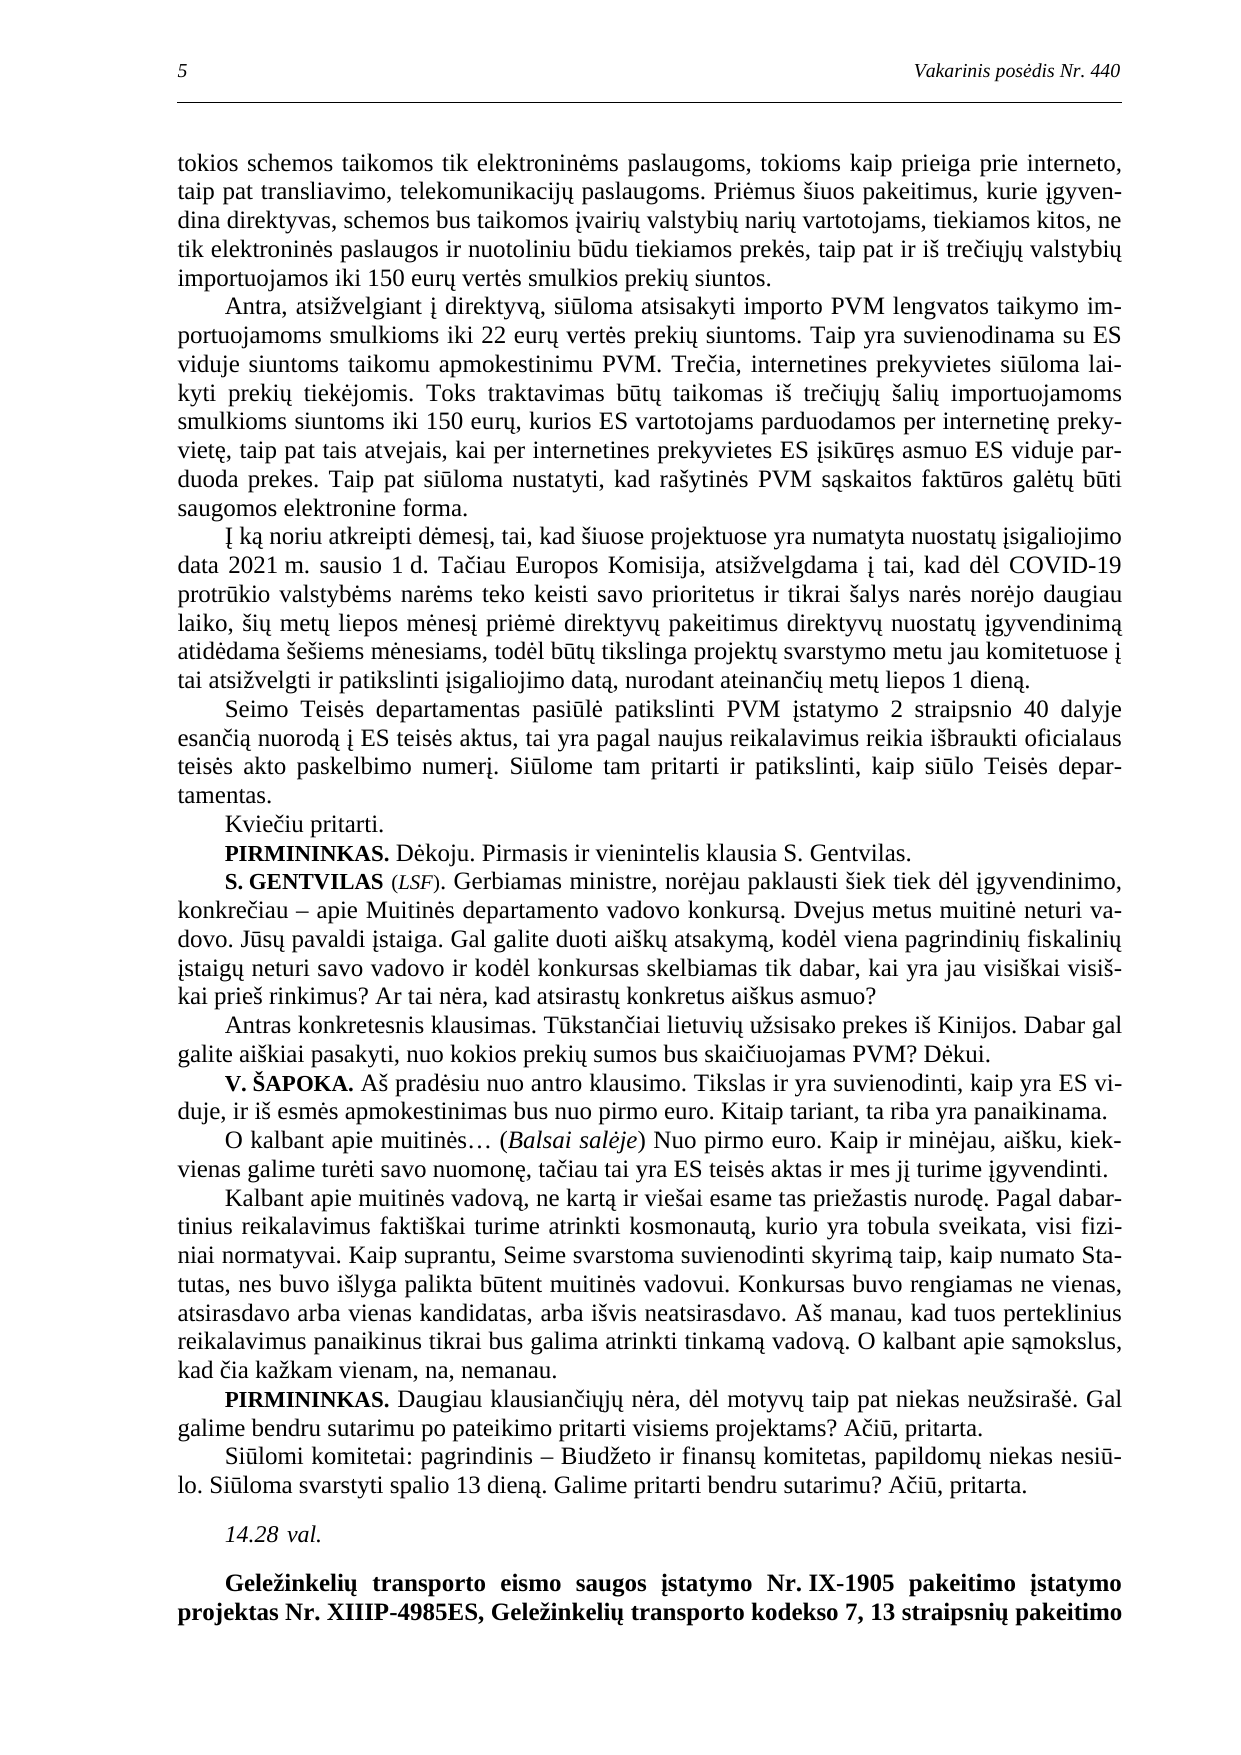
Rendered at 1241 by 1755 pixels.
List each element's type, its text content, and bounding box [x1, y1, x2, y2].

text Ant­ras kon­kre­tes­nis klau­si­mas. Tūks­tan­čiai lie­tu­vių už­si­sa­ko pre­kes iš Ki­ni­jos. Da­bar gal ga­li­te aiš­kiai pa­sa­ky­ti, nuo ko­kios pre­kių su­mos bus skai­čiuo­ja­mas PVM? Dė­kui. [177, 1010, 1122, 1068]
text to­kios sche­mos tai­ko­mos tik elek­tro­ni­nėms pa­slau­goms, to­kioms kaip pri­ei­ga prie in­ter­ne­to, taip pat tran­slia­vi­mo, te­le­ko­mu­ni­ka­ci­jų pa­slau­goms. Pri­ėmus šiuos pa­kei­ti­mus, ku­rie įgy­ven­di­na di­rek­ty­vas, sche­mos bus tai­ko­mos įvai­rių vals­ty­bių na­rių var­to­to­jams, tie­kia­mos ki­tos, ne tik elek­tro­ni­nės pa­slau­gos ir nuo­to­li­niu bū­du tie­kia­mos pre­kės, taip pat ir iš tre­čių­jų vals­ty­bių im­por­tuo­ja­mos iki 150 eu­rų ver­tės smul­kios pre­kių siun­tos. [177, 148, 1122, 291]
text Į ką no­riu at­kreip­ti dė­me­sį, tai, kad šiuo­se pro­jek­tuo­se yra nu­ma­ty­ta nuo­sta­tų įsi­ga­lio­ji­mo da­ta 2021 m. sau­sio 1 d. Ta­čiau Eu­ro­pos Ko­mi­si­ja, at­si­žvelg­da­ma į tai, kad dėl COVID-19 pro­trū­kio vals­ty­bėms na­rėms te­ko keis­ti sa­vo pri­ori­te­tus ir tik­rai ša­lys na­rės no­rė­jo dau­giau lai­ko, šių me­tų lie­pos mė­ne­sį pri­ėmė di­rek­ty­vų pa­kei­ti­mus di­rek­ty­vų nuo­sta­tų įgy­ven­di­ni­mą ati­dė­da­ma še­šiems mė­ne­siams, to­dėl bū­tų tiks­lin­ga pro­jek­tų svars­ty­mo me­tu jau ko­mi­te­tuo­se į tai at­si­žvelg­ti ir pa­tiks­lin­ti įsi­ga­lio­ji­mo da­tą, nu­ro­dant at­ei­nan­čių me­tų lie­pos 1 die­ną. [177, 521, 1122, 694]
text O kal­bant apie mui­ti­nės… (Bal­sai sa­lė­je) Nuo pir­mo eu­ro. Kaip ir mi­nė­jau, aiš­ku, kiek­vie­nas ga­li­me tu­rė­ti sa­vo nuo­mo­nę, ta­čiau tai yra ES tei­sės ak­tas ir mes jį tu­ri­me įgy­ven­din­ti. [177, 1125, 1122, 1183]
text Kvie­čiu pri­tar­ti. [177, 809, 1122, 838]
text Ge­le­žin­ke­lių trans­por­to eis­mo sau­gos įsta­ty­mo Nr. IX-1905 pa­kei­ti­mo įsta­ty­mo projek­tas Nr. XIIIP-4985ES, Ge­le­žin­ke­lių trans­por­to ko­dek­so 7, 13 straips­nių pa­kei­ti­mo [177, 1568, 1122, 1626]
text V. ŠAPOKA. Aš pra­dė­siu nuo an­tro klau­si­mo. Tiks­las ir yra su­vie­no­din­ti, kaip yra ES vi­du­je, ir iš es­mės ap­mo­kes­ti­ni­mas bus nuo pir­mo eu­ro. Ki­taip ta­riant, ta ri­ba yra pa­nai­ki­na­ma. [177, 1068, 1122, 1125]
text An­tra, at­si­žvel­giant į di­rek­ty­vą, siū­lo­ma at­si­sa­ky­ti im­por­to PVM leng­va­tos tai­ky­mo im­por­tuo­ja­moms smul­kioms iki 22 eu­rų ver­tės pre­kių siun­toms. Taip yra su­vie­no­di­na­ma su ES vi­du­je siun­toms tai­ko­mu ap­mo­kes­ti­ni­mu PVM. Tre­čia, in­ter­ne­ti­nes pre­ky­vie­tes siū­lo­ma lai­ky­ti pre­kių tie­kė­jo­mis. Toks trak­ta­vi­mas bū­tų tai­ko­mas iš tre­čių­jų ša­lių im­por­tuo­ja­moms smul­kioms siun­toms iki 150 eu­rų, ku­rios ES var­to­to­jams par­duo­da­mos per in­ter­ne­ti­nę pre­ky­vie­tę, taip pat tais at­ve­jais, kai per in­ter­ne­ti­nes pre­ky­vie­tes ES įsi­kū­ręs as­muo ES vi­du­je par­duo­da pre­kes. Taip pat siū­lo­ma nu­sta­ty­ti, kad ra­šy­ti­nės PVM są­skai­tos fak­tū­ros ga­lė­tų bū­ti sau­go­mos elek­tro­ni­ne for­ma. [177, 291, 1122, 521]
text PIRMININKAS. Dė­ko­ju. Pir­ma­sis ir vie­nin­te­lis klau­sia S. Gent­vi­las. [177, 838, 1122, 866]
text S. GENTVILAS (LSF). Ger­bia­mas mi­nist­re, no­rė­jau pa­klaus­ti šiek tiek dėl įgy­ven­di­ni­mo, kon­kre­čiau – apie Mui­ti­nės de­par­ta­men­to va­do­vo kon­kur­są. Dve­jus me­tus mui­ti­nė ne­tu­ri va­do­vo. Jū­sų pa­val­di įstai­ga. Gal ga­li­te duo­ti aiš­kų at­sa­ky­mą, ko­dėl vie­na pa­grin­di­nių fis­ka­li­nių įstai­gų ne­tu­ri sa­vo va­do­vo ir ko­dėl kon­kur­sas skel­bia­mas tik da­bar, kai yra jau vi­siš­kai vi­siš­kai prieš rin­ki­mus? Ar tai nė­ra, kad at­si­ras­tų kon­kre­tus aiš­kus as­muo? [177, 866, 1122, 1010]
text Sei­mo Tei­sės de­par­ta­men­tas pa­siū­lė pa­tiks­lin­ti PVM įsta­ty­mo 2 straips­nio 40 da­ly­je esan­čią nuo­ro­dą į ES tei­sės ak­tus, tai yra pa­gal nau­jus rei­ka­la­vi­mus rei­kia iš­brauk­ti ofi­cia­laus tei­sės ak­to pa­skel­bi­mo nu­me­rį. Siū­lo­me tam pri­tar­ti ir pa­tiks­lin­ti, kaip siū­lo Tei­sės de­par­tamen­tas. [177, 694, 1122, 809]
text Siū­lo­mi ko­mi­te­tai: pa­grin­di­nis – Biu­dže­to ir fi­nan­sų ko­mi­te­tas, pa­pil­do­mų nie­kas ne­siū­lo. Siū­lo­ma svars­ty­ti spa­lio 13 die­ną. Ga­li­me pri­tar­ti ben­dru su­ta­ri­mu? Ačiū, pri­tar­ta. [177, 1441, 1122, 1499]
text PIRMININKAS. Dau­giau klau­sian­čių­jų nė­ra, dėl mo­ty­vų taip pat nie­kas ne­už­si­ra­šė. Gal ga­li­me ben­dru su­ta­ri­mu po pa­tei­ki­mo pri­tar­ti vi­siems pro­jek­tams? Ačiū, pri­tar­ta. [177, 1384, 1122, 1441]
text 14.28 val. [224, 1520, 1122, 1547]
text Kal­bant apie mui­ti­nės va­do­vą, ne kar­tą ir vie­šai esa­me tas prie­žas­tis nu­ro­dę. Pa­gal da­bar­ti­nius rei­ka­la­vi­mus fak­tiš­kai tu­ri­me at­rink­ti kos­mo­nau­tą, ku­rio yra to­bu­la svei­ka­ta, vi­si fi­zi­niai nor­ma­ty­vai. Kaip su­pran­tu, Sei­me svars­to­ma su­vie­no­din­ti sky­ri­mą taip, kaip nu­ma­to Sta­tu­tas, nes bu­vo iš­ly­ga pa­lik­ta bū­tent mui­ti­nės va­do­vui. Kon­kur­sas bu­vo ren­gia­mas ne vie­nas, at­si­ras­da­vo ar­ba vie­nas kan­di­da­tas, ar­ba iš­vis ne­at­si­ras­da­vo. Aš ma­nau, kad tuos per­tek­li­nius rei­ka­la­vi­mus pa­nai­ki­nus tik­rai bus ga­li­ma at­rink­ti tin­ka­mą va­do­vą. O kal­bant apie są­moks­lus, kad čia kaž­kam vie­nam, na, ne­ma­nau. [177, 1183, 1122, 1384]
